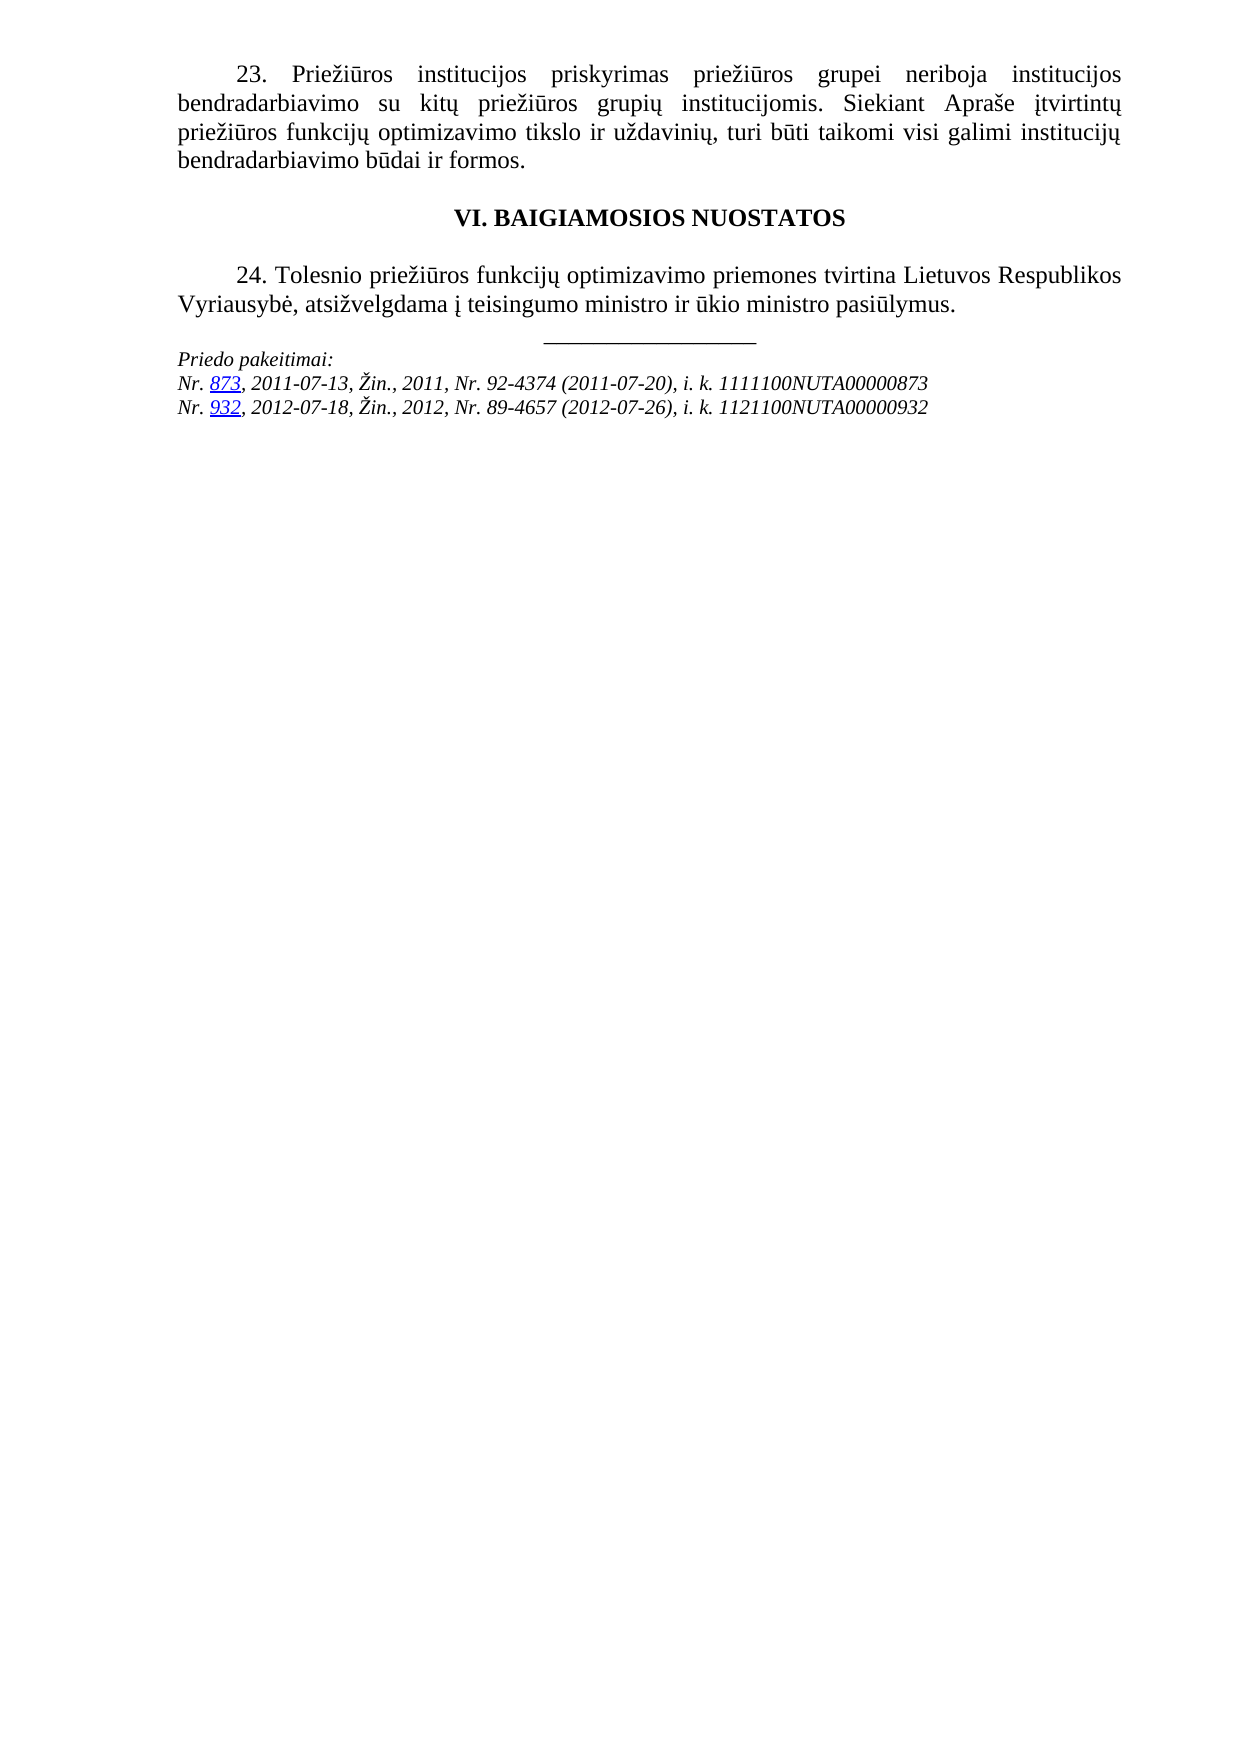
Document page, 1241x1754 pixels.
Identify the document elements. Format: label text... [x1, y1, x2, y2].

text VI. BAIGIAMOSIOS NUOSTATOS [177, 203, 1122, 232]
text 24. Tolesnio priežiūros funkcijų optimizavimo priemones tvirtina Lietuvos Respublikos Vyriausybė, atsižvelgdama į teisingumo ministro ir ūkio ministro pasiūlymus. [177, 260, 1122, 318]
text Priedo pakeitimai: [177, 347, 1122, 371]
text Nr. 932, 2012-07-18, Žin., 2012, Nr. 89-4657 (2012-07-26), i. k. 1121100NUTA00000932 [177, 395, 1122, 419]
text _________________ [177, 318, 1122, 347]
text 23. Priežiūros institucijos priskyrimas priežiūros grupei neriboja institucijos bendradarbiavimo su kitų priežiūros grupių institucijomis. Siekiant Apraše įtvirtintų priežiūros funkcijų optimizavimo tikslo ir uždavinių, turi būti taikomi visi galimi institucijų bendradarbiavimo būdai ir formos. [177, 59, 1122, 174]
text Nr. 873, 2011-07-13, Žin., 2011, Nr. 92-4374 (2011-07-20), i. k. 1111100NUTA00000873 [177, 371, 1122, 395]
